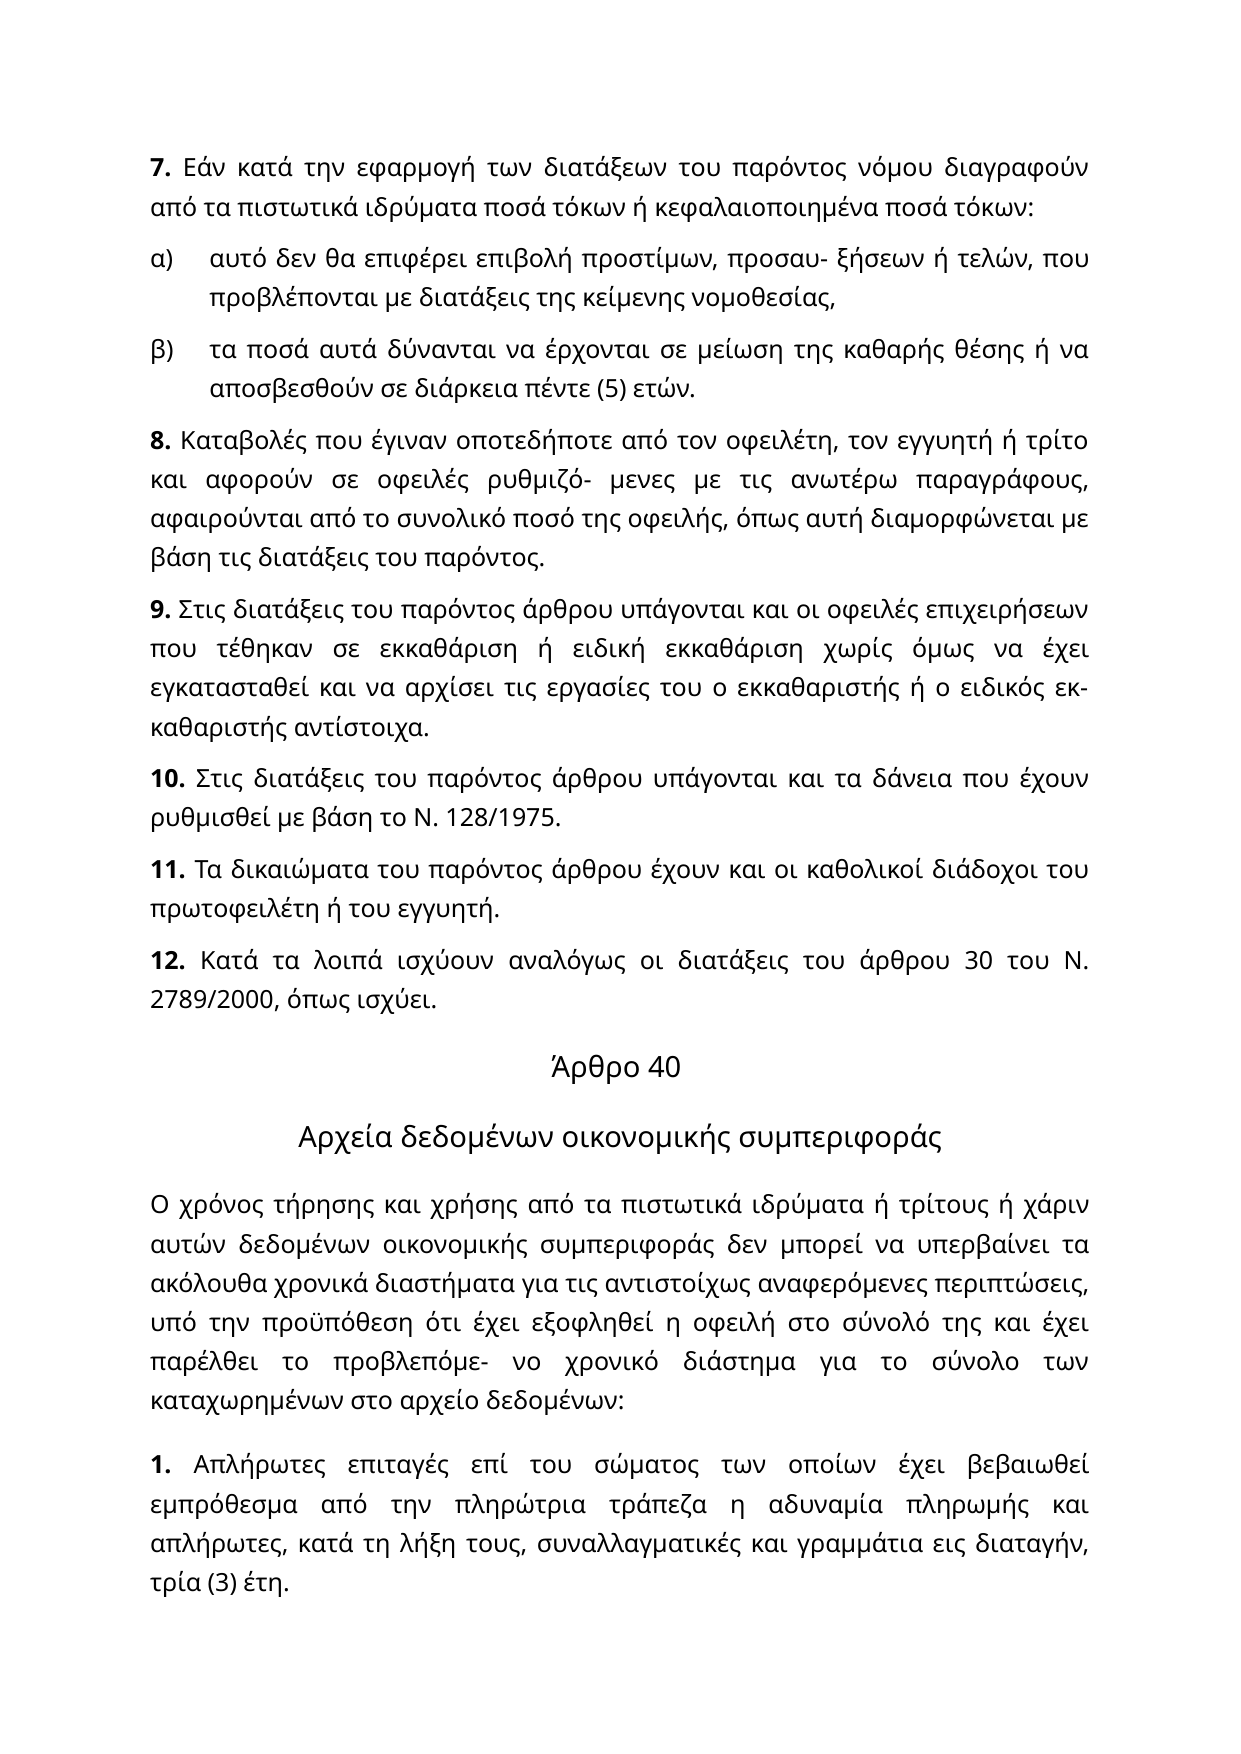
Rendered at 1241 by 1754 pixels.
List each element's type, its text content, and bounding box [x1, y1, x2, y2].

text 7. Εάν κατά την εφαρμογή των διατάξεων του παρόντος νόμου διαγραφούν από τα πιστωτικά ιδρύματα ποσά τόκων ή κεφαλαιοποιημένα ποσά τόκων: [150, 150, 1090, 223]
list α) αυτό δεν θα επιφέρει επιβολή προστίμων, προσαυ- ξήσεων ή τελών, που προβλέπονται με διατάξεις της κείμενης νομοθεσίας, [150, 241, 1090, 314]
text Ο χρόνος τήρησης και χρήσης από τα πιστωτικά ιδρύματα ή τρίτους ή χάριν αυτών δεδομένων οικονομικής συμπεριφοράς δεν μπορεί να υπερβαίνει τα ακόλουθα χρονικά διαστήματα για τις αντιστοίχως αναφερόμενες περιπτώσεις, υπό την προϋπόθεση ότι έχει εξοφληθεί η οφειλή στο σύνολό της και έχει παρέλθει το προβλεπόμε- νο χρονικό διάστημα για το σύνολο των καταχωρημένων στο αρχείο δεδομένων: [150, 1187, 1090, 1417]
text 1. Απλήρωτες επιταγές επί του σώματος των οποίων έχει βεβαιωθεί εμπρόθεσμα από την πληρώτρια τράπεζα η αδυναμία πληρωμής και απλήρωτες, κατά τη λήξη τους, συναλλαγματικές και γραμμάτια εις διαταγήν, τρία (3) έτη. [150, 1447, 1090, 1599]
subtitle Αρχεία δεδομένων οικονομικής συμπεριφοράς [150, 1116, 1090, 1156]
text 12. Κατά τα λοιπά ισχύουν αναλόγως οι διατάξεις του άρθρου 30 του Ν. 2789/2000, όπως ισχύει. [150, 942, 1090, 1016]
subtitle Άρθρο 40 [150, 1046, 1090, 1086]
text 8. Καταβολές που έγιναν οποτεδήποτε από τον οφειλέτη, τον εγγυητή ή τρίτο και αφορούν σε οφειλές ρυθμιζό- μενες με τις ανωτέρω παραγράφους, αφαιρούνται από το συνολικό ποσό της οφειλής, όπως αυτή διαμορφώνεται με βάση τις διατάξεις του παρόντος. [150, 422, 1090, 574]
text 10. Στις διατάξεις του παρόντος άρθρου υπάγονται και τα δάνεια που έχουν ρυθμισθεί με βάση το Ν. 128/1975. [150, 761, 1090, 834]
text 9. Στις διατάξεις του παρόντος άρθρου υπάγονται και οι οφειλές επιχειρήσεων που τέθηκαν σε εκκαθάριση ή ειδική εκκαθάριση χωρίς όμως να έχει εγκατασταθεί και να αρχίσει τις εργασίες του ο εκκαθαριστής ή ο ειδικός εκ- καθαριστής αντίστοιχα. [150, 592, 1090, 743]
list β) τα ποσά αυτά δύνανται να έρχονται σε μείωση της καθαρής θέσης ή να αποσβεσθούν σε διάρκεια πέντε (5) ετών. [150, 332, 1090, 405]
text 11. Τα δικαιώματα του παρόντος άρθρου έχουν και οι καθολικοί διάδοχοι του πρωτοφειλέτη ή του εγγυητή. [150, 852, 1090, 925]
